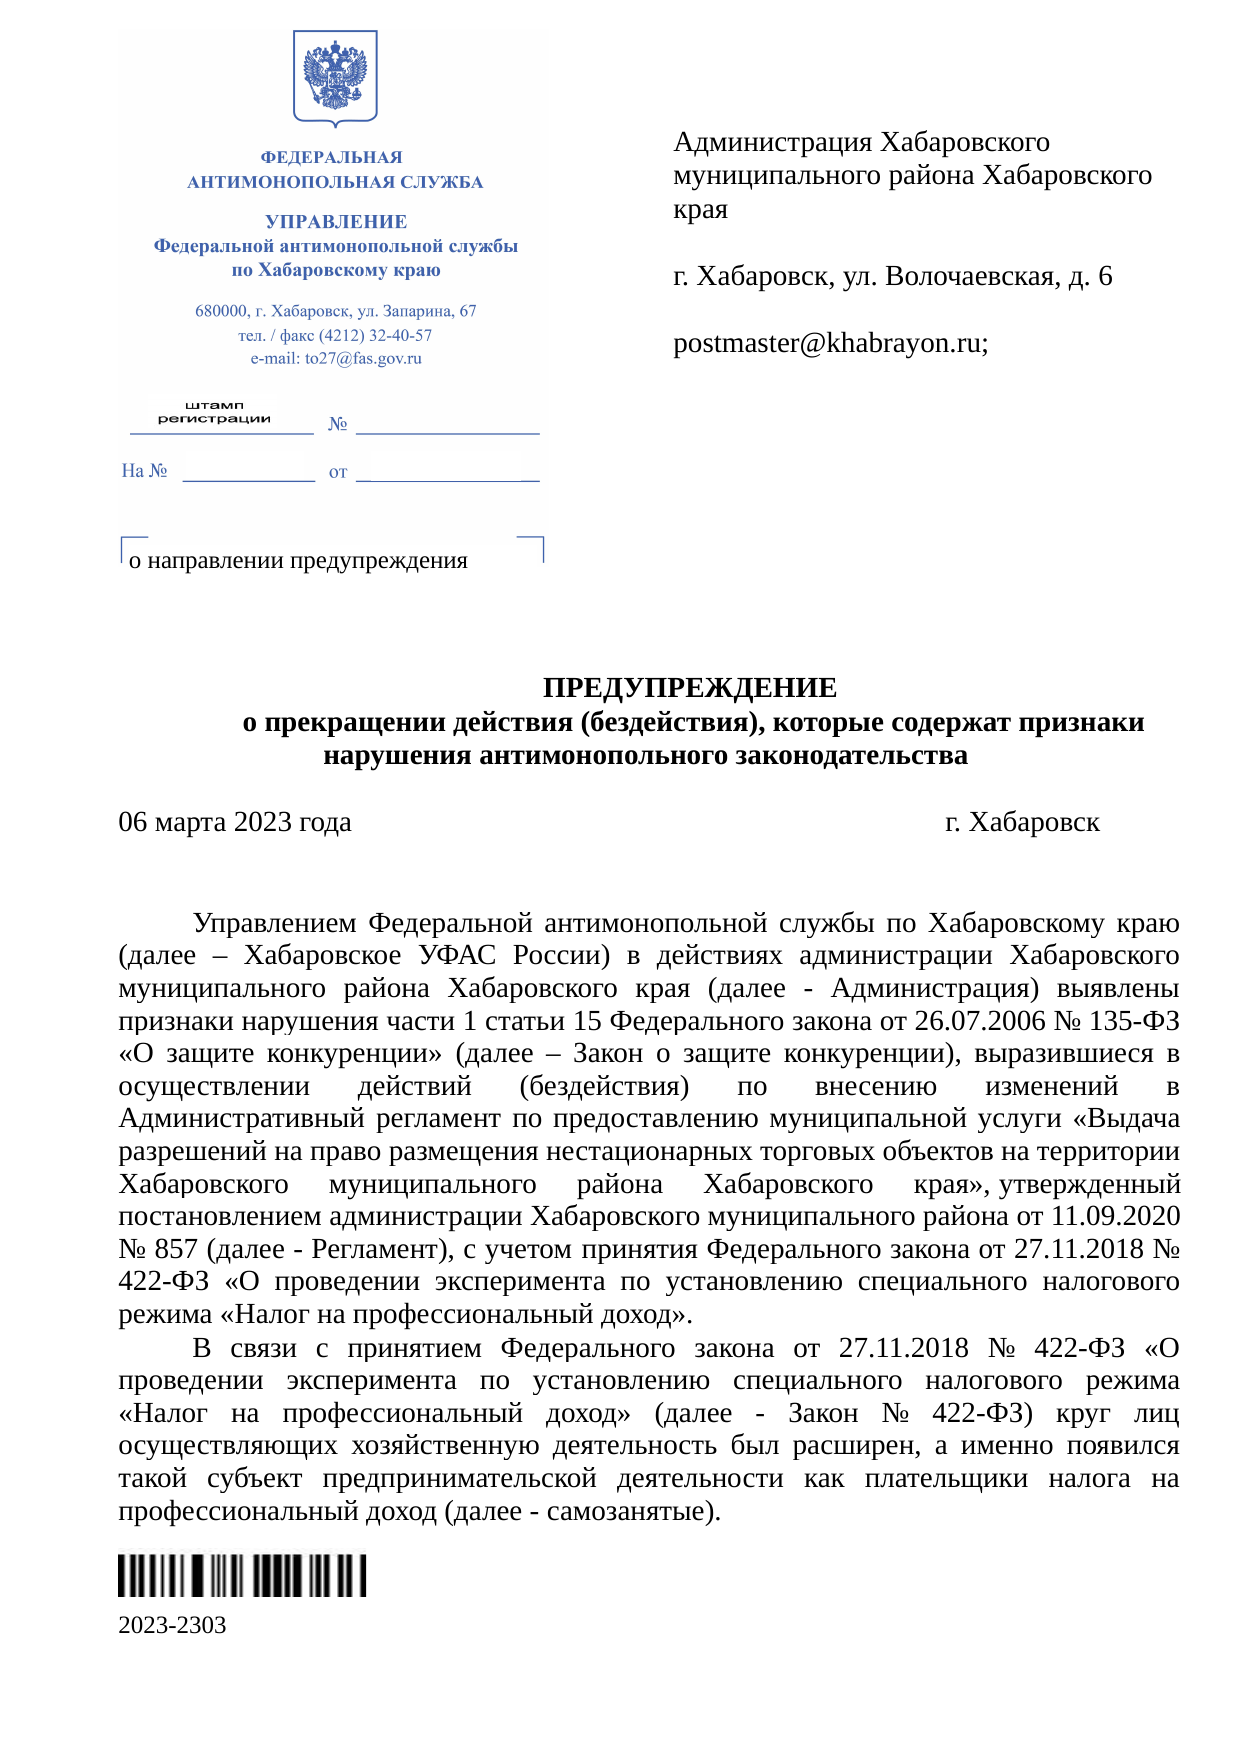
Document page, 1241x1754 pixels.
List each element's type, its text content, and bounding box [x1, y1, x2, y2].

picture [118, 29, 550, 567]
picture [118, 1548, 367, 1597]
table_header Администрация Хабаровского муниципального района Хабаровского края г. Хабаровск, ул. Волочаевская, д. 6 postmaster@khabrayon.ru; [668, 118, 1181, 555]
text о направлении предупреждения [129, 545, 537, 574]
text В связи с принятием Федерального закона от 27.11.2018 № 422-ФЗ «О проведении эксперимента по установлению специального налогового режима «Налог на профессиональный доход» (далее - Закон № 422-ФЗ) круг лиц осуществляющих хозяйственную деятельность был расширен, а именно появился такой субъект предпринимательской деятельности как плательщики налога на профессиональный доход (далее - самозанятые). [118, 1330, 1181, 1526]
text Управлением Федеральной антимонопольной службы по Хабаровскому краю (далее – Хабаровское УФАС России) в действиях администрации Хабаровского муниципального района Хабаровского края (далее - Администрация) выявлены признаки нарушения части 1 статьи 15 Федерального закона от 26.07.2006 № 135-ФЗ «О защите конкуренции» (далее – Закон о защите конкуренции), выразившиеся в осуществлении действий (бездействия) по внесению изменений в Административный регламент по предоставлению муниципальной услуги «Выдача разрешений на право размещения нестационарных торговых объектов на территории Хабаровского муниципального района Хабаровского края», утвержденный постановлением администрации Хабаровского муниципального района от 11.09.2020 № 857 (далее - Регламент), с учетом принятия Федерального закона от 27.11.2018 № 422-ФЗ «О проведении эксперимента по установлению специального налогового режима «Налог на профессиональный доход». [118, 905, 1181, 1330]
text ПРЕДУПРЕЖДЕНИЕ [118, 670, 1181, 704]
text 06 марта 2023 года г. Хабаровск [118, 804, 1181, 838]
text о прекращении действия (бездействия), которые содержат признаки нарушения антимонопольного законодательства [118, 704, 1181, 771]
